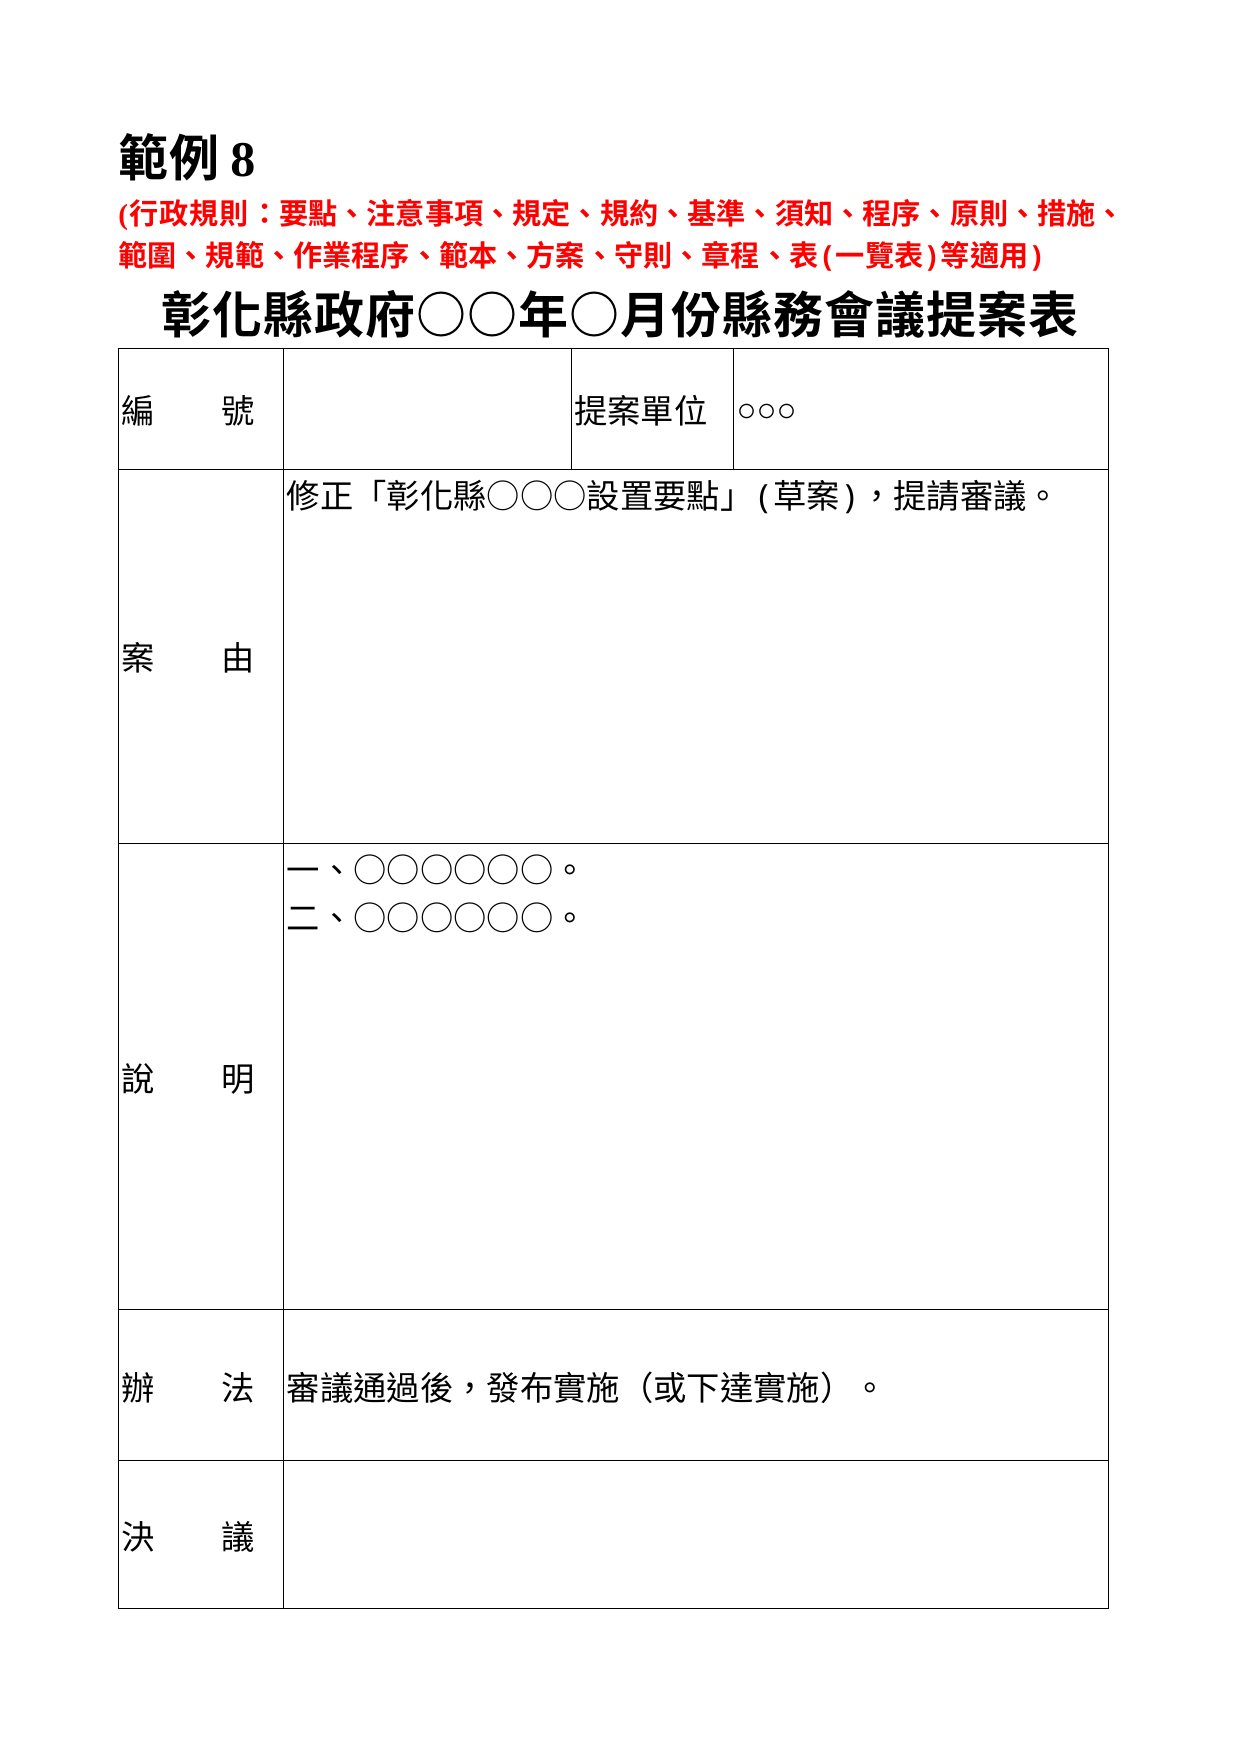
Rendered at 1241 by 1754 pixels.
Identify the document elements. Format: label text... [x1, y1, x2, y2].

table_cell 辦 法 [119, 1310, 283, 1460]
table_header ○○○ [734, 349, 1108, 468]
table_cell 說 明 [119, 844, 283, 1309]
table_cell 審議通過後，發布實施（或下達實施）。 [284, 1310, 1108, 1460]
table_cell [284, 1461, 1108, 1608]
table_cell 修正「彰化縣○○○設置要點」(草案)，提請審議。 [284, 470, 1108, 843]
text 範例8 [118, 118, 1122, 191]
table_header 提案單位 [572, 349, 733, 468]
table_header [284, 349, 571, 468]
text 彰化縣政府○○年○月份縣務會議提案表 [118, 275, 1122, 348]
table_cell 決 議 [119, 1461, 283, 1608]
table_cell 案 由 [119, 470, 283, 843]
table_cell 一、○○○○○○。 二、○○○○○○。 [284, 844, 1108, 1309]
table_header 編 號 [119, 349, 283, 468]
text (行政規則：要點、注意事項、規定、規約、基準、須知、程序、原則、措施、範圍、規範、作業程序、範本、方案、守則、章程、表(一覽表)等適用) [118, 191, 1122, 275]
